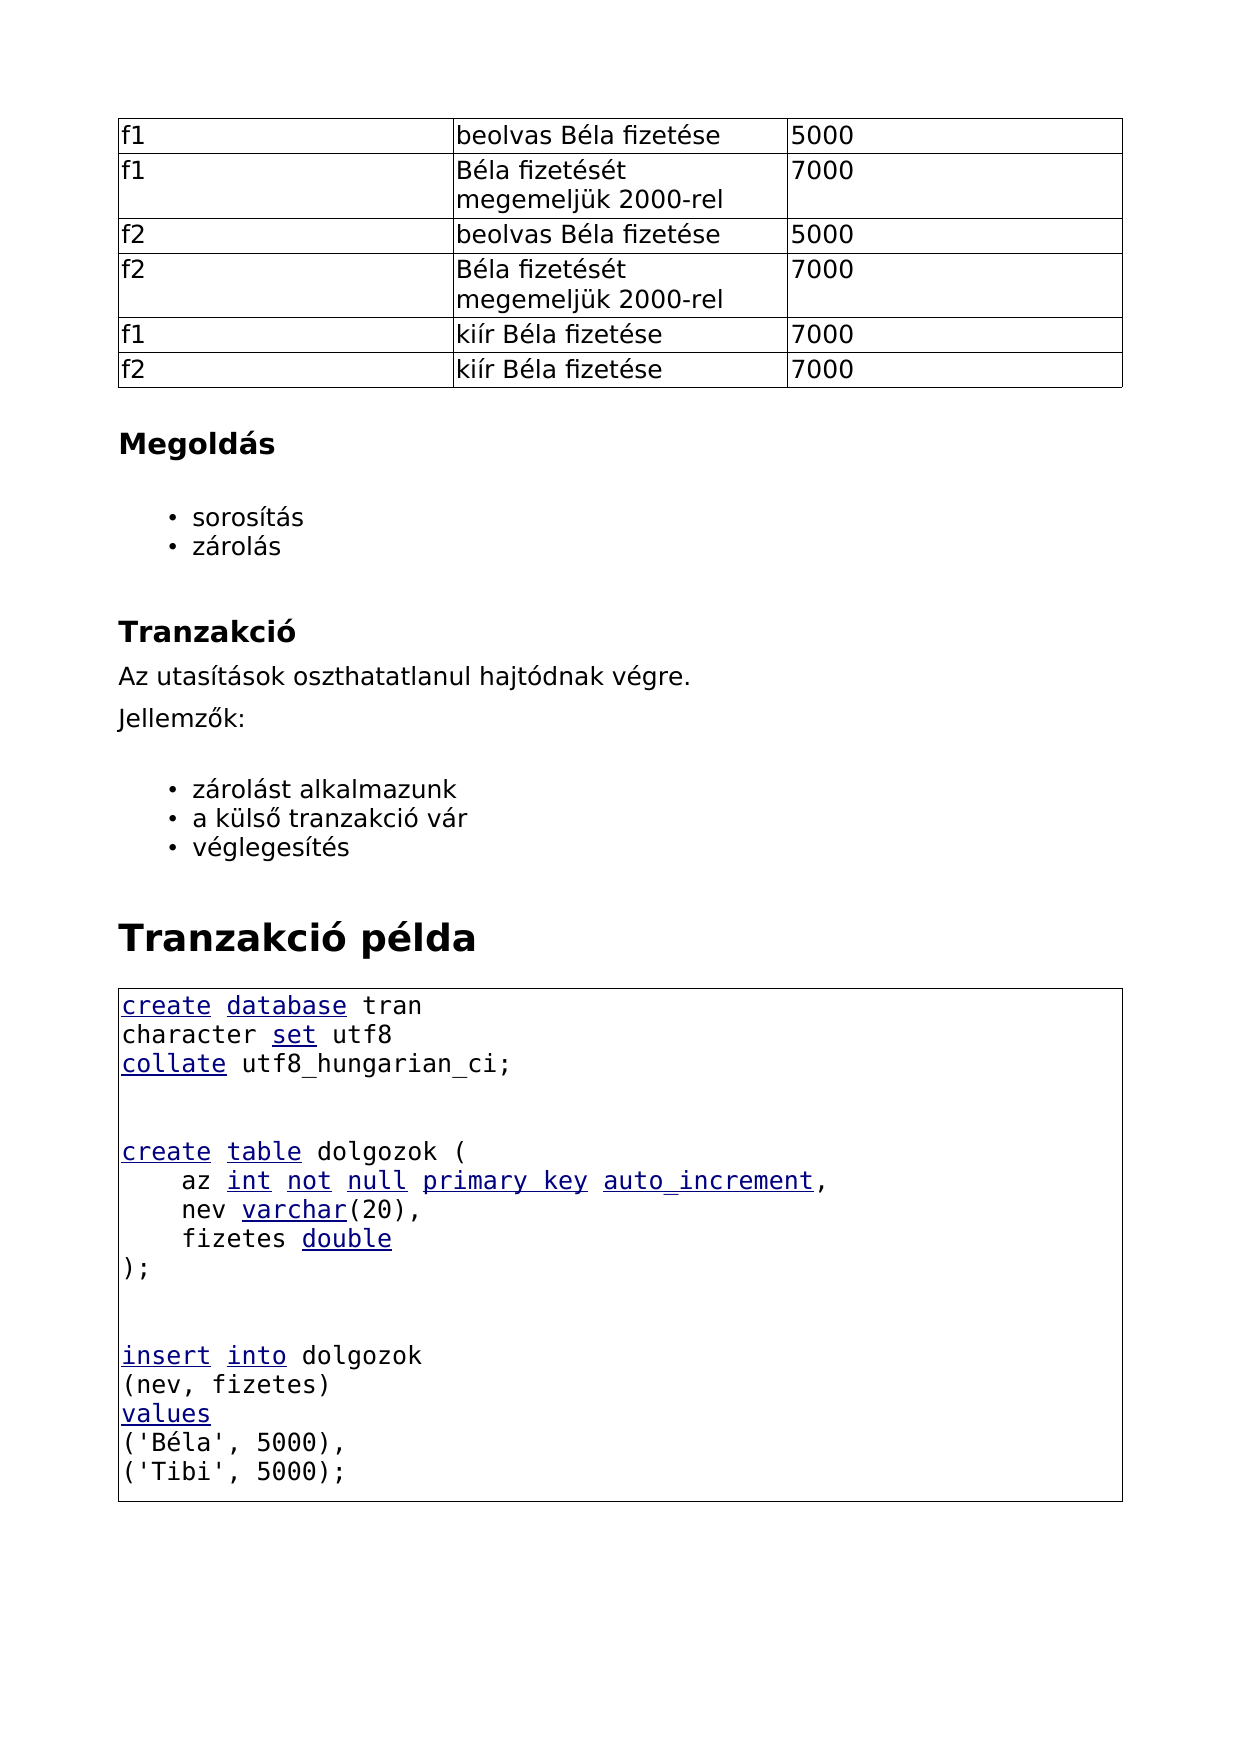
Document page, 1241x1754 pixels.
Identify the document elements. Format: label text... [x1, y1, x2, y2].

table_cell f2 [119, 219, 453, 253]
table_cell Béla fizetését megemeljük 2000-rel [454, 254, 787, 317]
table_header create database tran character set utf8 collate utf8_hungarian_ci; create table dolgozok ( az int not null primary key auto_increment, nev varchar(20), fizetes double ); insert into dolgozok (nev, fizetes) values ('Béla', 5000), ('Tibi', 5000); [119, 989, 1122, 1501]
table_header beolvas Béla fizetése [454, 119, 787, 153]
list zárolás [177, 532, 1122, 561]
table_cell kiír Béla fizetése [454, 353, 787, 387]
table_header 5000 [788, 119, 1122, 153]
table_cell 5000 [788, 219, 1122, 253]
table_header f1 [119, 119, 453, 153]
subtitle Megoldás [118, 427, 1122, 461]
table_cell beolvas Béla fizetése [454, 219, 787, 253]
table_cell Béla fizetését megemeljük 2000-rel [454, 154, 787, 217]
table_cell kiír Béla fizetése [454, 318, 787, 352]
list a külső tranzakció vár [177, 804, 1122, 833]
table_cell 7000 [788, 353, 1122, 387]
table_cell f2 [119, 254, 453, 317]
table_cell f2 [119, 353, 453, 387]
list véglegesítés [177, 833, 1122, 862]
table_cell 7000 [788, 318, 1122, 352]
list zárolást alkalmazunk [177, 775, 1122, 804]
table_cell 7000 [788, 154, 1122, 217]
subtitle Tranzakció [118, 616, 1122, 650]
text Jellemzők: [118, 704, 1122, 733]
table_cell 7000 [788, 254, 1122, 317]
subtitle Tranzakció példa [118, 917, 1122, 961]
table_cell f1 [119, 318, 453, 352]
table_cell f1 [119, 154, 453, 217]
list sorosítás [177, 503, 1122, 532]
text Az utasítások oszthatatlanul hajtódnak végre. [118, 662, 1122, 691]
